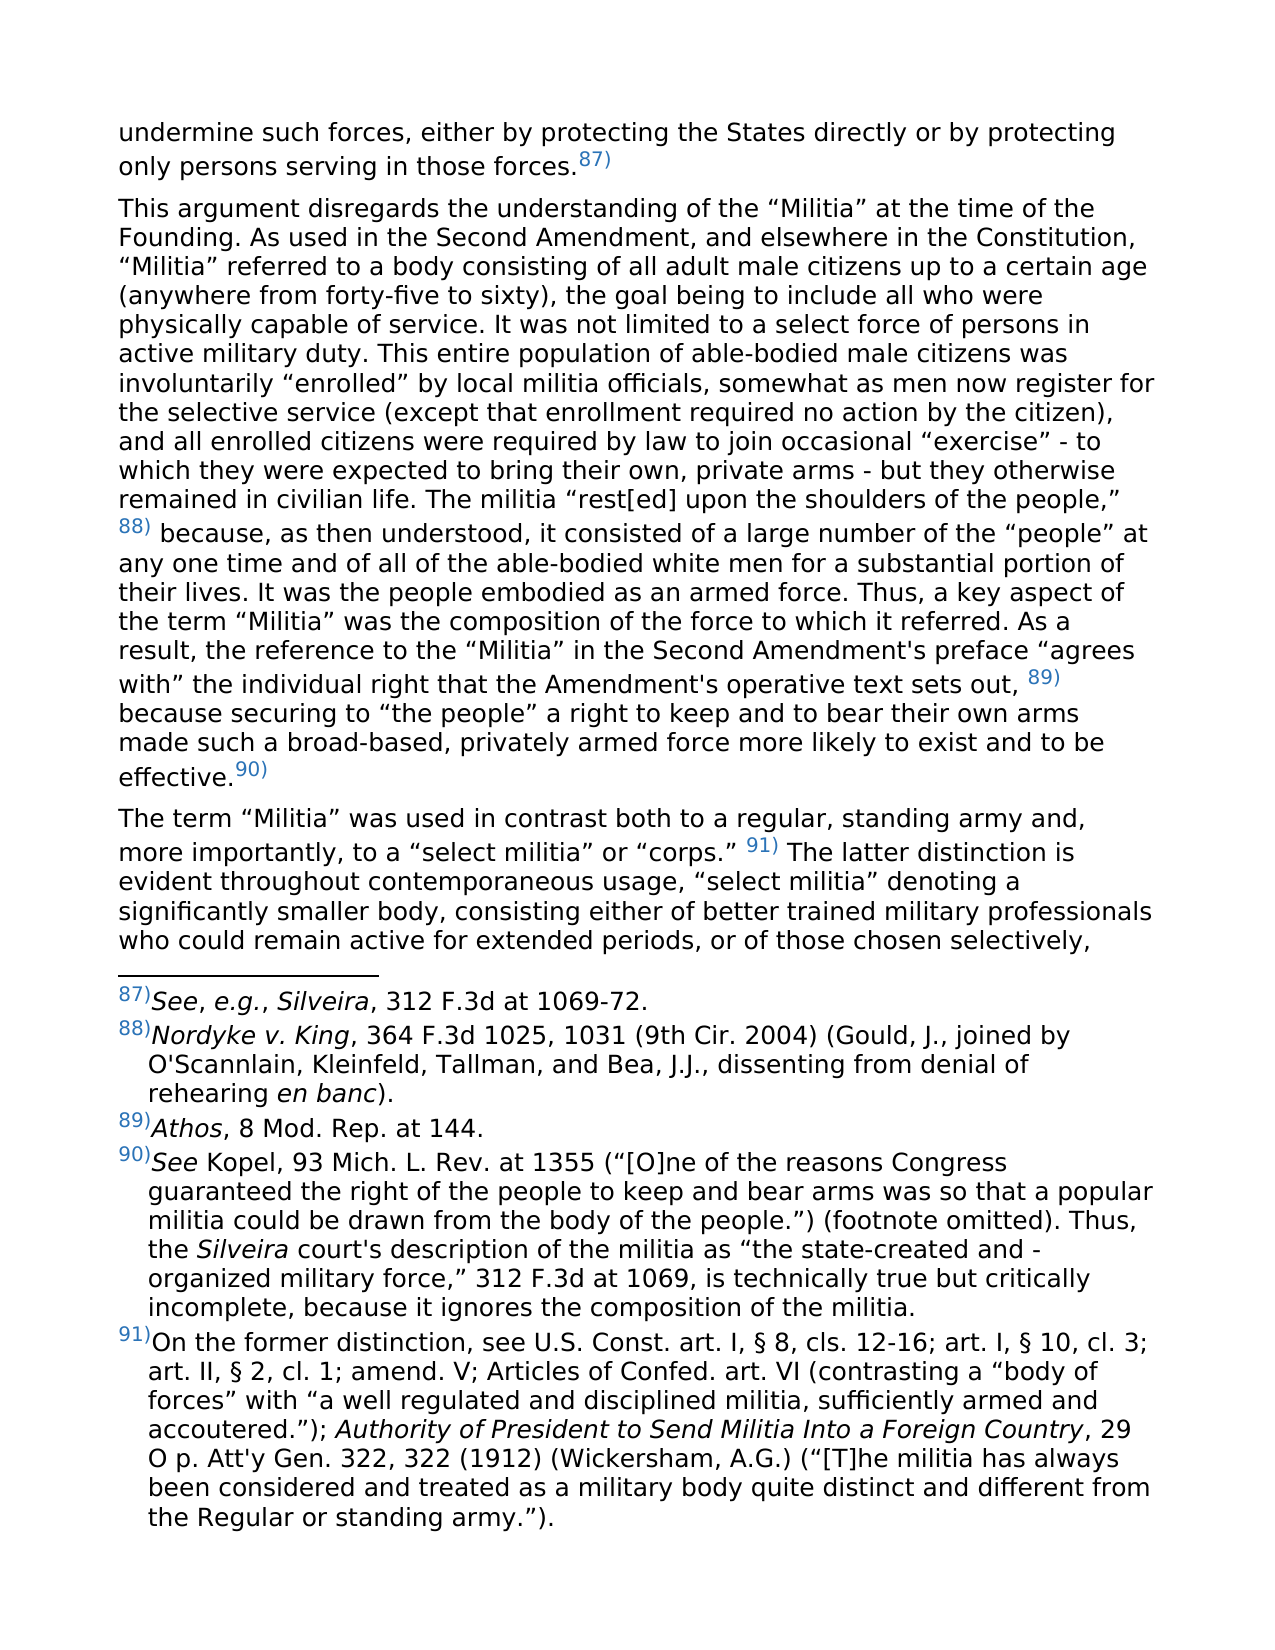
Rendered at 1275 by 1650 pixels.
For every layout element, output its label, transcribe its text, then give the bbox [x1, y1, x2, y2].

text Nordyke v. King, 364 F.3d 1025, 1031 (9th Cir. 2004) (Gould, J., joined by O'Scannlain, Kleinfeld, Tallman, and Bea, J.J., dissenting from denial of rehearing en banc). [118, 1016, 1157, 1109]
text This argument disregards the understanding of the “Militia” at the time of the Founding. As used in the Second Amendment, and elsewhere in the Constitution, “Militia” referred to a body consisting of all adult male citizens up to a certain age (anywhere from forty-five to sixty), the goal being to include all who were physically capable of service. It was not limited to a select force of persons in active military duty. This entire population of able-bodied male citizens was involuntarily “enrolled” by local militia officials, somewhat as men now register for the selective service (except that enrollment required no action by the citizen), and all enrolled citizens were required by law to join occasional “exercise” - to which they were expected to bring their own, private arms - but they otherwise remained in civilian life. The militia “rest[ed] upon the shoulders of the people,” because, as then understood, it consisted of a large number of the “people” at any one time and of all of the able-bodied white men for a substantial portion of their lives. It was the people embodied as an armed force. Thus, a key aspect of the term “Militia” was the composition of the force to which it referred. As a result, the reference to the “Militia” in the Second Amendment's preface “agrees with” the individual right that the Amendment's operative text sets out, because securing to “the people” a right to keep and to bear their own arms made such a broad-based, privately armed force more likely to exist and to be effective. [118, 194, 1157, 792]
text See Kopel, 93 Mich. L. Rev. at 1355 (“[O]ne of the reasons Congress guaranteed the right of the people to keep and bear arms was so that a popular militia could be drawn from the body of the people.”) (footnote omitted). Thus, the Silveira court's description of the militia as “the state-created and -organized military force,” 312 F.3d at 1069, is technically true but critically incomplete, because it ignores the composition of the militia. [118, 1143, 1157, 1323]
text See, e.g., Silveira, 312 F.3d at 1069-72. [118, 982, 1157, 1016]
text The term “Militia” was used in contrast both to a regular, standing army and, more importantly, to a “select militia” or “corps.” The latter distinction is evident throughout contemporaneous usage, “select militia” denoting a significantly smaller body, consisting either of better trained military professionals who could remain active for extended periods, or of those chosen selectively, [118, 804, 1157, 955]
text Athos, 8 Mod. Rep. at 144. [118, 1109, 1157, 1143]
text On the former distinction, see U.S. Const. art. I, § 8, cls. 12-16; art. I, § 10, cl. 3; art. II, § 2, cl. 1; amend. V; Articles of Confed. art. VI (contrasting a “body of forces” with “a well regulated and disciplined militia, sufficiently armed and accoutered.”); Authority of President to Send Militia Into a Foreign Country, 29 O p. Att'y Gen. 322, 322 (1912) (Wickersham, A.G.) (“[T]he militia has always been considered and treated as a military body quite distinct and different from the Regular or standing army.”). [118, 1323, 1157, 1532]
text undermine such forces, either by protecting the States directly or by protecting only persons serving in those forces. [118, 118, 1157, 181]
